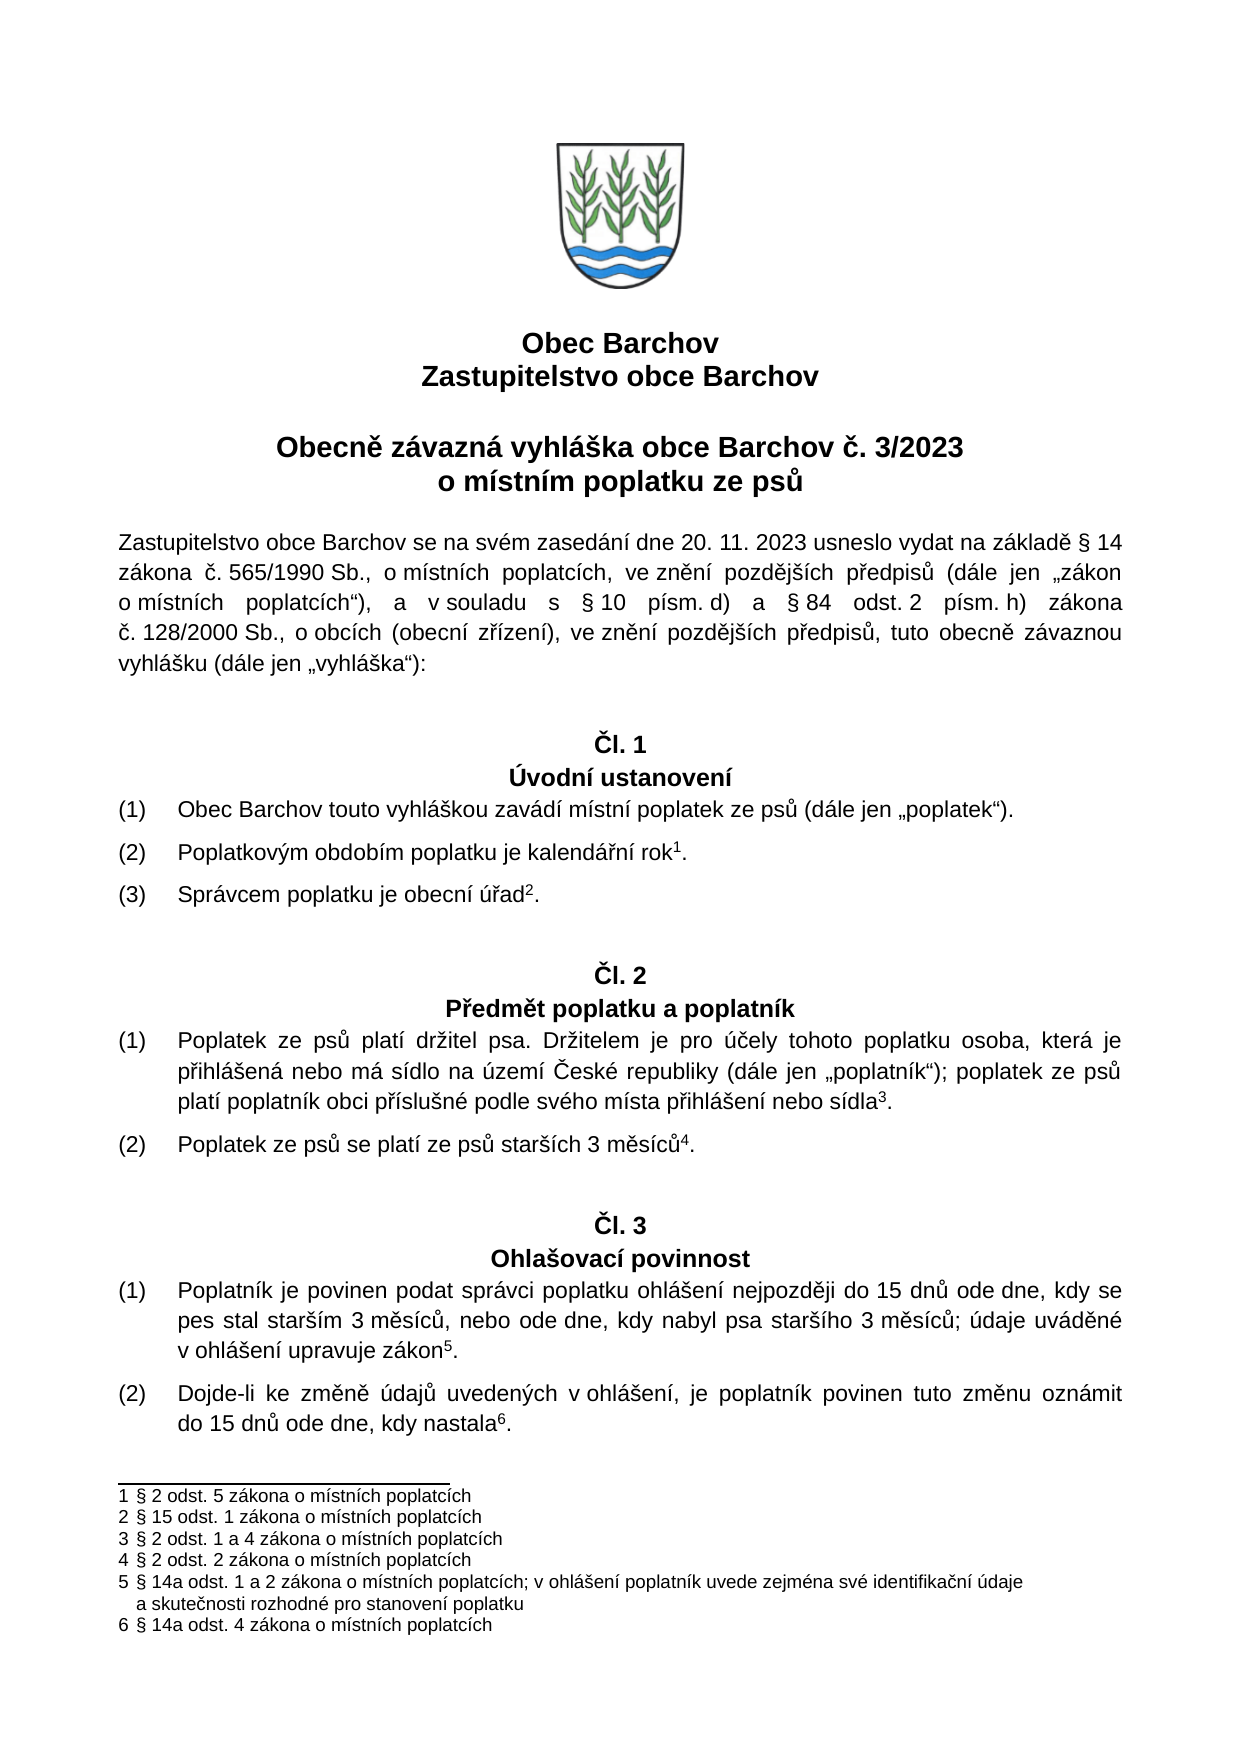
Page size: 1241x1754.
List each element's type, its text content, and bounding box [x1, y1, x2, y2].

list § 14a odst. 1 a 2 zákona o místních poplatcích; v ohlášení poplatník uvede zejména své identifikační údaje a skutečnosti rozhodné pro stanovení poplatku [118, 1571, 1122, 1614]
subtitle Čl. 1 Úvodní ustanovení [118, 730, 1122, 791]
subtitle Čl. 2 Předmět poplatku a poplatník [118, 961, 1122, 1023]
subtitle Obecně závazná vyhláška obce Barchov č. 3/2023 o místním poplatku ze psů [118, 430, 1122, 497]
text Obec Barchov Zastupitelstvo obce Barchov [118, 326, 1122, 393]
text Zastupitelstvo obce Barchov se na svém zasedání dne 20. 11. 2023 usneslo vydat na základě § 14 zákona č. 565/1990 Sb., o místních poplatcích, ve znění pozdějších předpisů (dále jen „zákon o místních poplatcích“), a v souladu s § 10 písm. d) a § 84 odst. 2 písm. h) zákona č. 128/2000 Sb., o obcích (obecní zřízení), ve znění pozdějších předpisů, tuto obecně závaznou vyhlášku (dále jen „vyhláška“): [118, 529, 1122, 676]
list Správcem poplatku je obecní úřad. [118, 881, 1122, 907]
list § 14a odst. 4 zákona o místních poplatcích [118, 1614, 1122, 1635]
list Poplatek ze psů platí držitel psa. Držitelem je pro účely tohoto poplatku osoba, která je přihlášená nebo má sídlo na území České republiky (dále jen „poplatník“); poplatek ze psů platí poplatník obci příslušné podle svého místa přihlášení nebo sídla. [118, 1027, 1122, 1114]
list Poplatkovým obdobím poplatku je kalendářní rok. [118, 838, 1122, 865]
list § 2 odst. 5 zákona o místních poplatcích [118, 1484, 1122, 1506]
list Dojde-li ke změně údajů uvedených v ohlášení, je poplatník povinen tuto změnu oznámit do 15 dnů ode dne, kdy nastala. [118, 1380, 1122, 1436]
list § 15 odst. 1 zákona o místních poplatcích [118, 1506, 1122, 1528]
list § 2 odst. 2 zákona o místních poplatcích [118, 1549, 1122, 1571]
list Poplatník je povinen podat správci poplatku ohlášení nejpozději do 15 dnů ode dne, kdy se pes stal starším 3 měsíců, nebo ode dne, kdy nabyl psa staršího 3 měsíců; údaje uváděné v ohlášení upravuje zákon. [118, 1277, 1122, 1363]
list § 2 odst. 1 a 4 zákona o místních poplatcích [118, 1528, 1122, 1549]
subtitle Čl. 3 Ohlašovací povinnost [118, 1211, 1122, 1272]
list Poplatek ze psů se platí ze psů starších 3 měsíců. [118, 1131, 1122, 1157]
list Obec Barchov touto vyhláškou zavádí místní poplatek ze psů (dále jen „poplatek“). [118, 796, 1122, 822]
